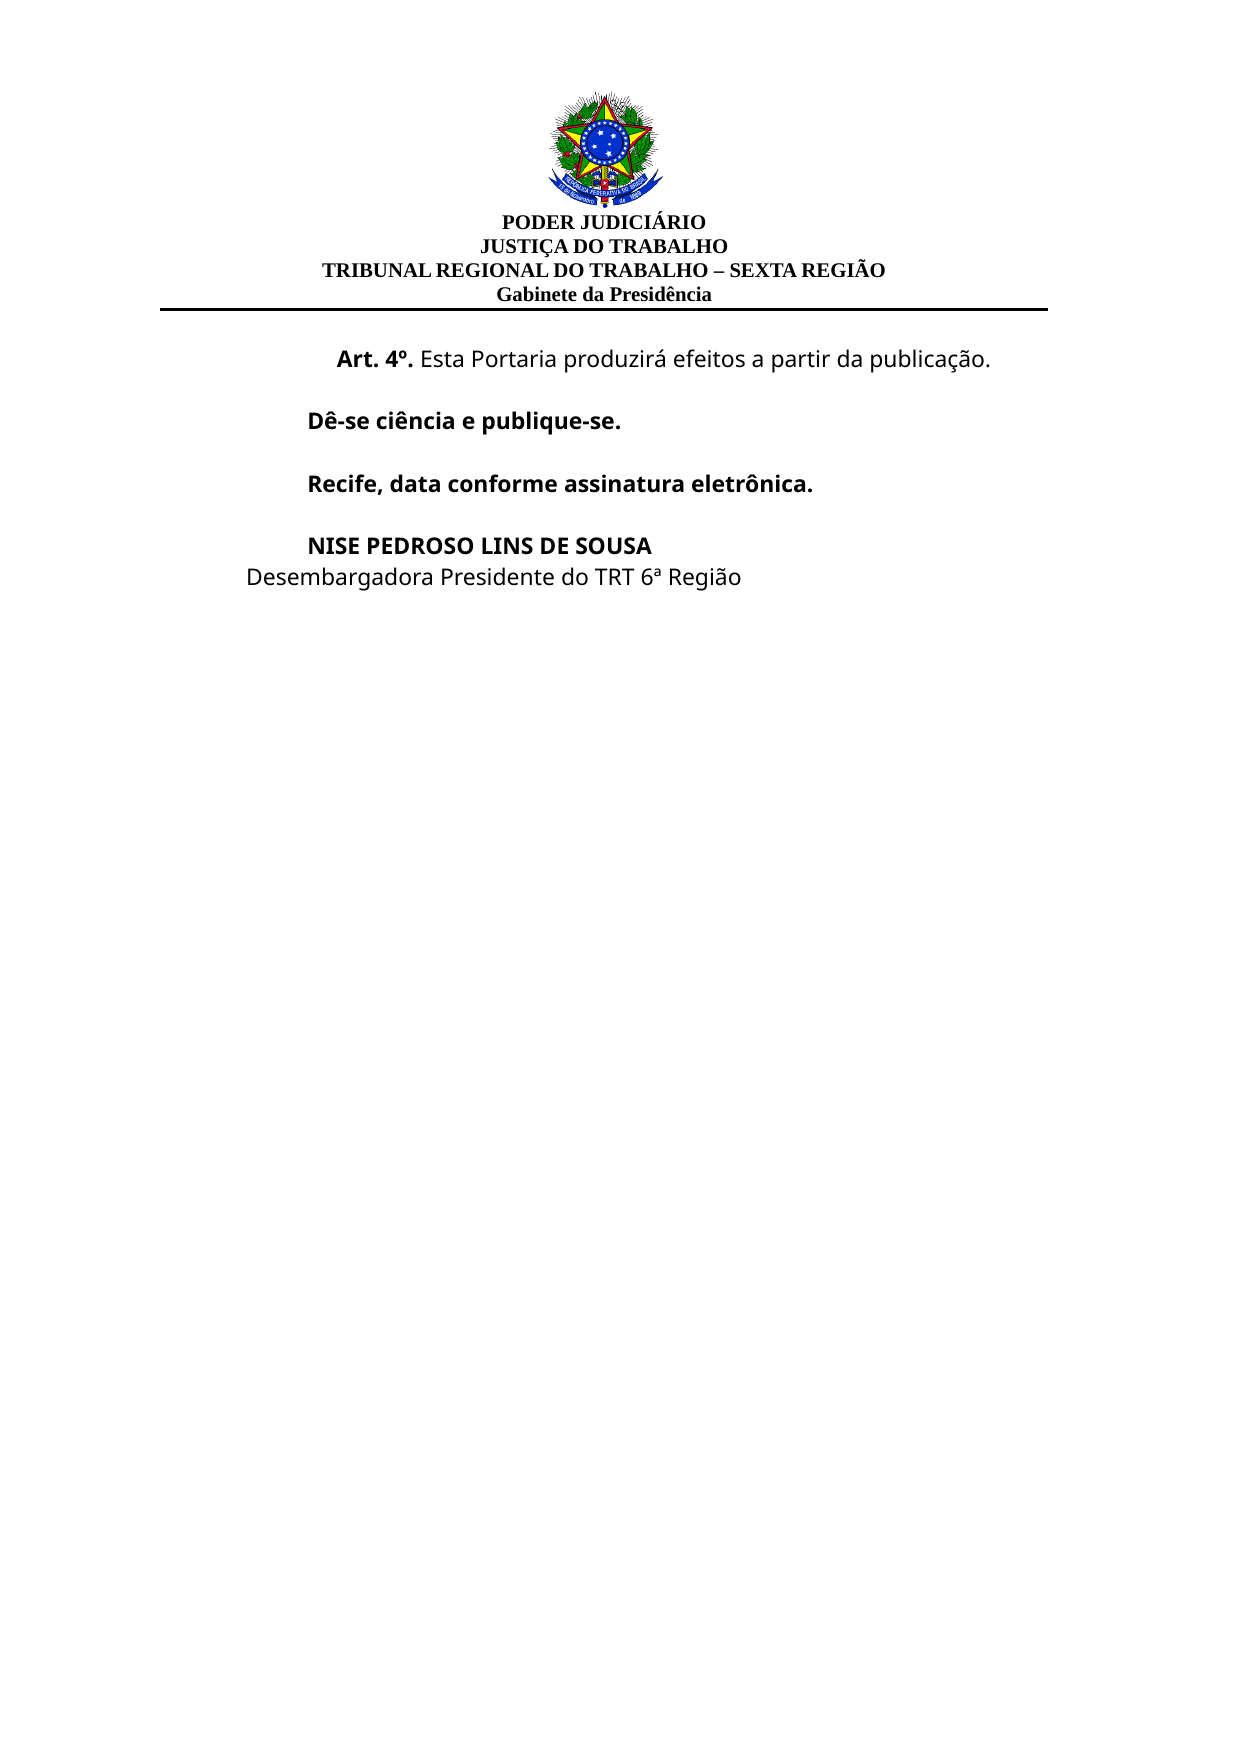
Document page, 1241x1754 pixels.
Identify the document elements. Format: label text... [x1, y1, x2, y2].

text Desembargadora Presidente do TRT 6ª Região [163, 561, 1048, 592]
text Art. 4º. Esta Portaria produzirá efeitos a partir da publicação. [159, 342, 1048, 374]
text Recife, data conforme assinatura eletrônica. [159, 467, 1048, 499]
text Dê-se ciência e publique-se. [159, 405, 1048, 436]
text NISE PEDROSO LINS DE SOUSA [159, 530, 1048, 561]
